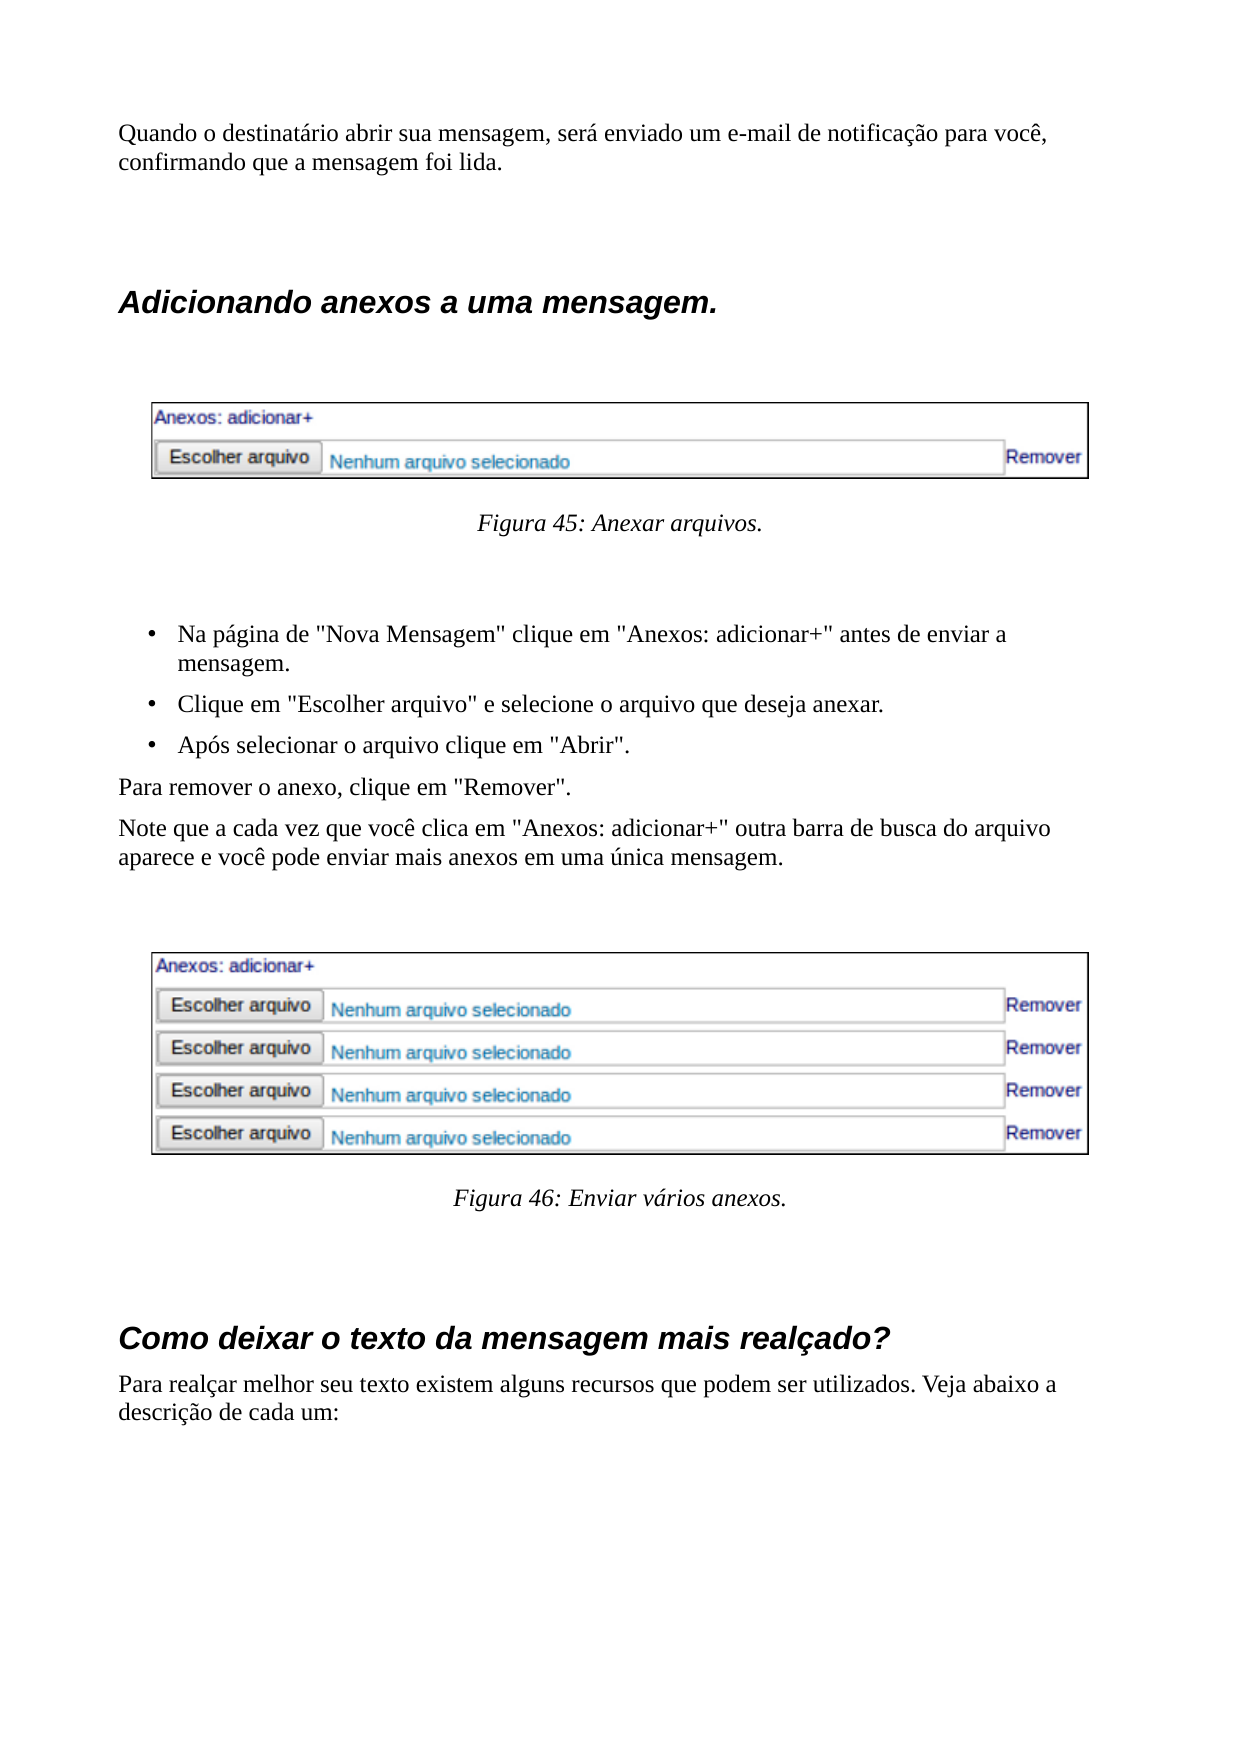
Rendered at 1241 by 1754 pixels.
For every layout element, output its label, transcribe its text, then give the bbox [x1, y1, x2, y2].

text Figura 45: Anexar arquivos. [118, 402, 1122, 537]
list Após selecionar o arquivo clique em "Abrir". [148, 730, 1122, 759]
text Quando o destinatário abrir sua mensagem, será enviado um e-mail de notificação para você, confirmando que a mensagem foi lida. [118, 118, 1122, 176]
text Para remover o anexo, clique em "Remover". [118, 772, 1122, 800]
subtitle Como deixar o texto da mensagem mais realçado? [118, 1319, 1122, 1356]
text Note que a cada vez que você clica em "Anexos: adicionar+" outra barra de busca do arquivo aparece e você pode enviar mais anexos em uma única mensagem. [118, 813, 1122, 870]
list Clique em "Escolher arquivo" e selecione o arquivo que deseja anexar. [148, 689, 1122, 718]
subtitle Adicionando anexos a uma mensagem. [118, 283, 1122, 320]
text Para realçar melhor seu texto existem alguns recursos que podem ser utilizados. Veja abaixo a descrição de cada um: [118, 1369, 1122, 1426]
list Na página de "Nova Mensagem" clique em "Anexos: adicionar+" antes de enviar a mensagem. [148, 619, 1122, 677]
picture [151, 402, 1089, 479]
text Figura 46: Enviar vários anexos. [118, 953, 1122, 1212]
picture [151, 952, 1089, 1155]
